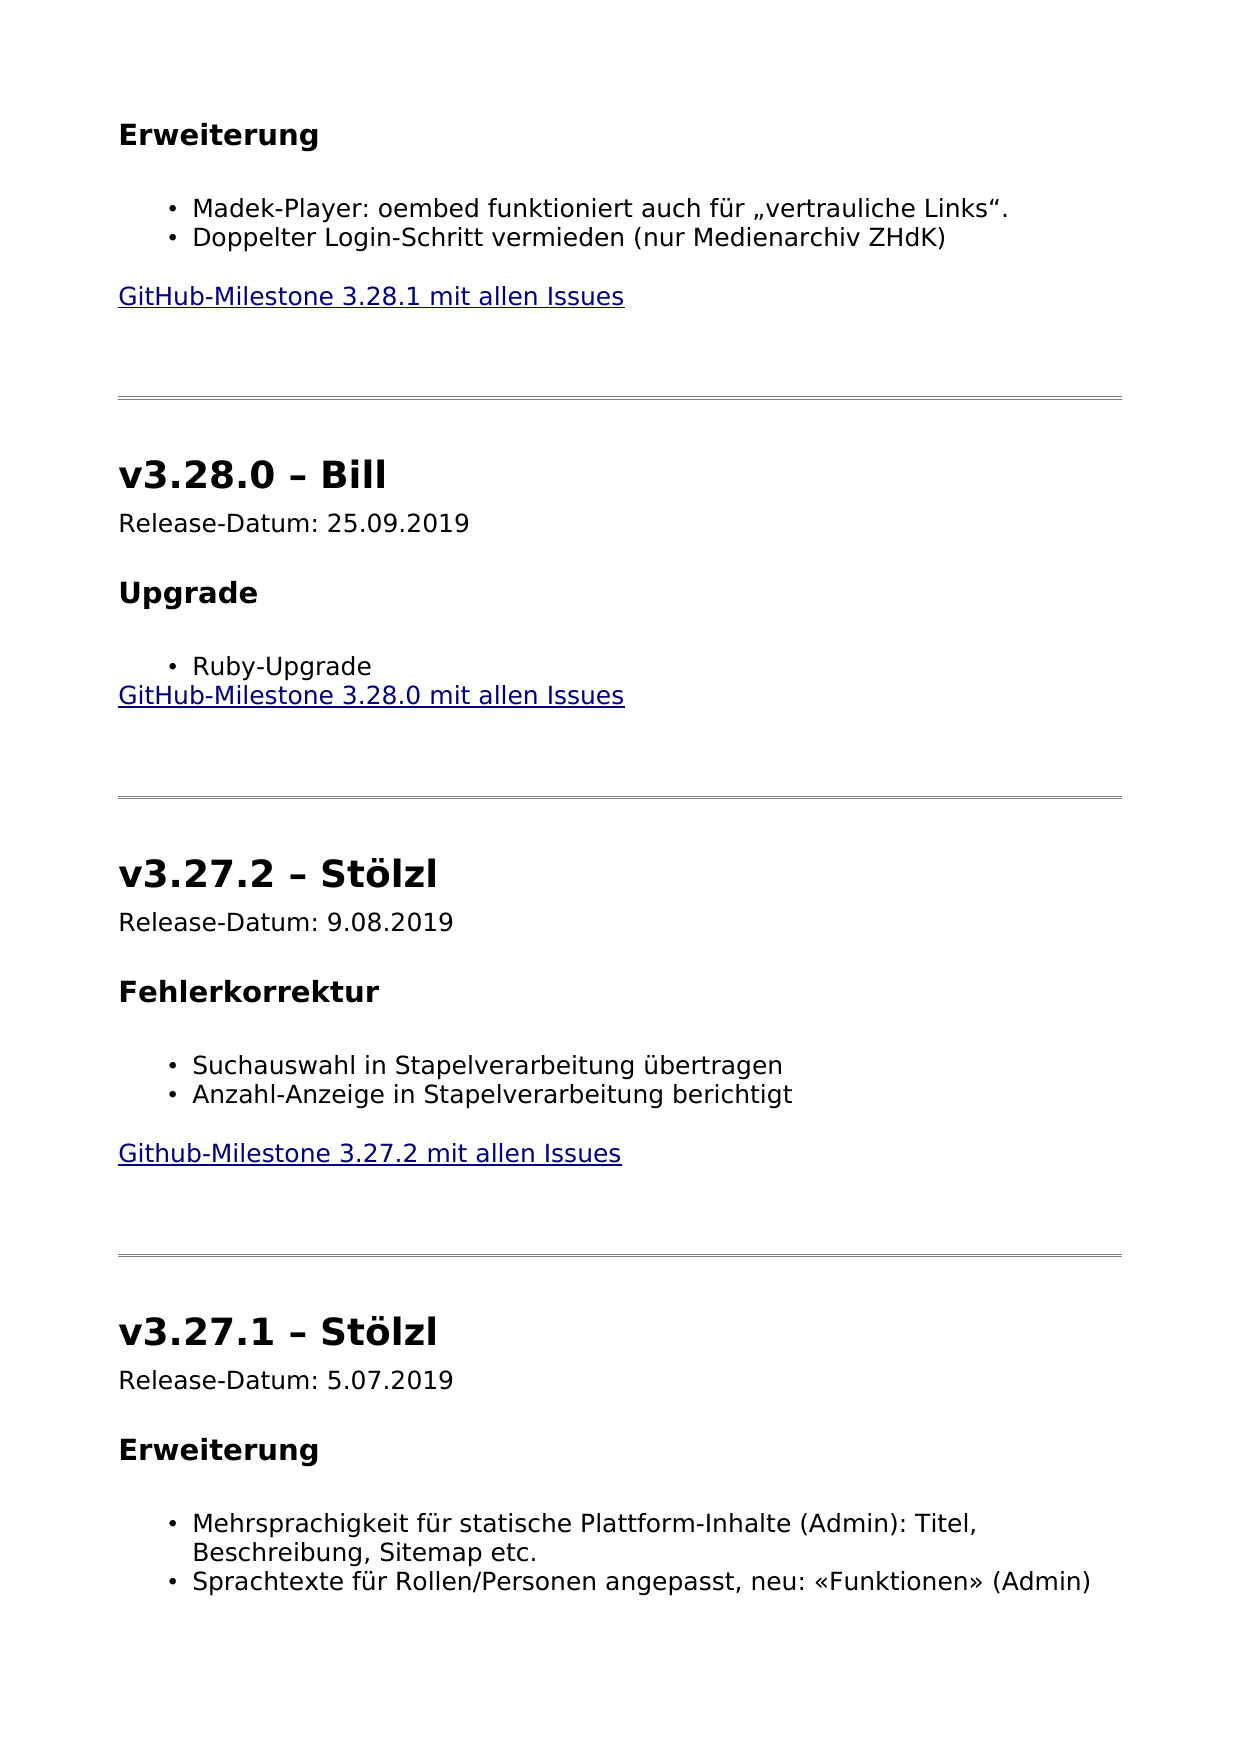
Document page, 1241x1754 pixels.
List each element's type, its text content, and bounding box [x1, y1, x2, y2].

list Madek-Player: oembed funktioniert auch für „vertrauliche Links“. [177, 194, 1122, 223]
subtitle v3.28.0 – Bill [118, 453, 1122, 497]
text GitHub-Milestone 3.28.0 mit allen Issues [118, 681, 1122, 769]
subtitle v3.27.1 – Stölzl [118, 1310, 1122, 1354]
list Doppelter Login-Schritt vermieden (nur Medienarchiv ZHdK) [177, 223, 1122, 252]
list Ruby-Upgrade [177, 652, 1122, 681]
subtitle Fehlerkorrektur [118, 975, 1122, 1009]
text Release-Datum: 5.07.2019 [118, 1367, 1122, 1396]
list Suchauswahl in Stapelverarbeitung übertragen [177, 1051, 1122, 1080]
list Anzahl-Anzeige in Stapelverarbeitung berichtigt [177, 1080, 1122, 1109]
subtitle Erweiterung [118, 1433, 1122, 1467]
subtitle Erweiterung [118, 118, 1122, 152]
subtitle Upgrade [118, 576, 1122, 610]
list Mehrsprachigkeit für statische Plattform-Inhalte (Admin): Titel, Beschreibung, Sitemap etc. [177, 1509, 1122, 1567]
text Github-Milestone 3.27.2 mit allen Issues [118, 1139, 1122, 1227]
text Release-Datum: 25.09.2019 [118, 509, 1122, 538]
text GitHub-Milestone 3.28.1 mit allen Issues [118, 282, 1122, 369]
list Sprachtexte für Rollen/Personen angepasst, neu: «Funktionen» (Admin) [177, 1567, 1122, 1597]
subtitle v3.27.2 – Stölzl [118, 852, 1122, 896]
text Release-Datum: 9.08.2019 [118, 909, 1122, 938]
